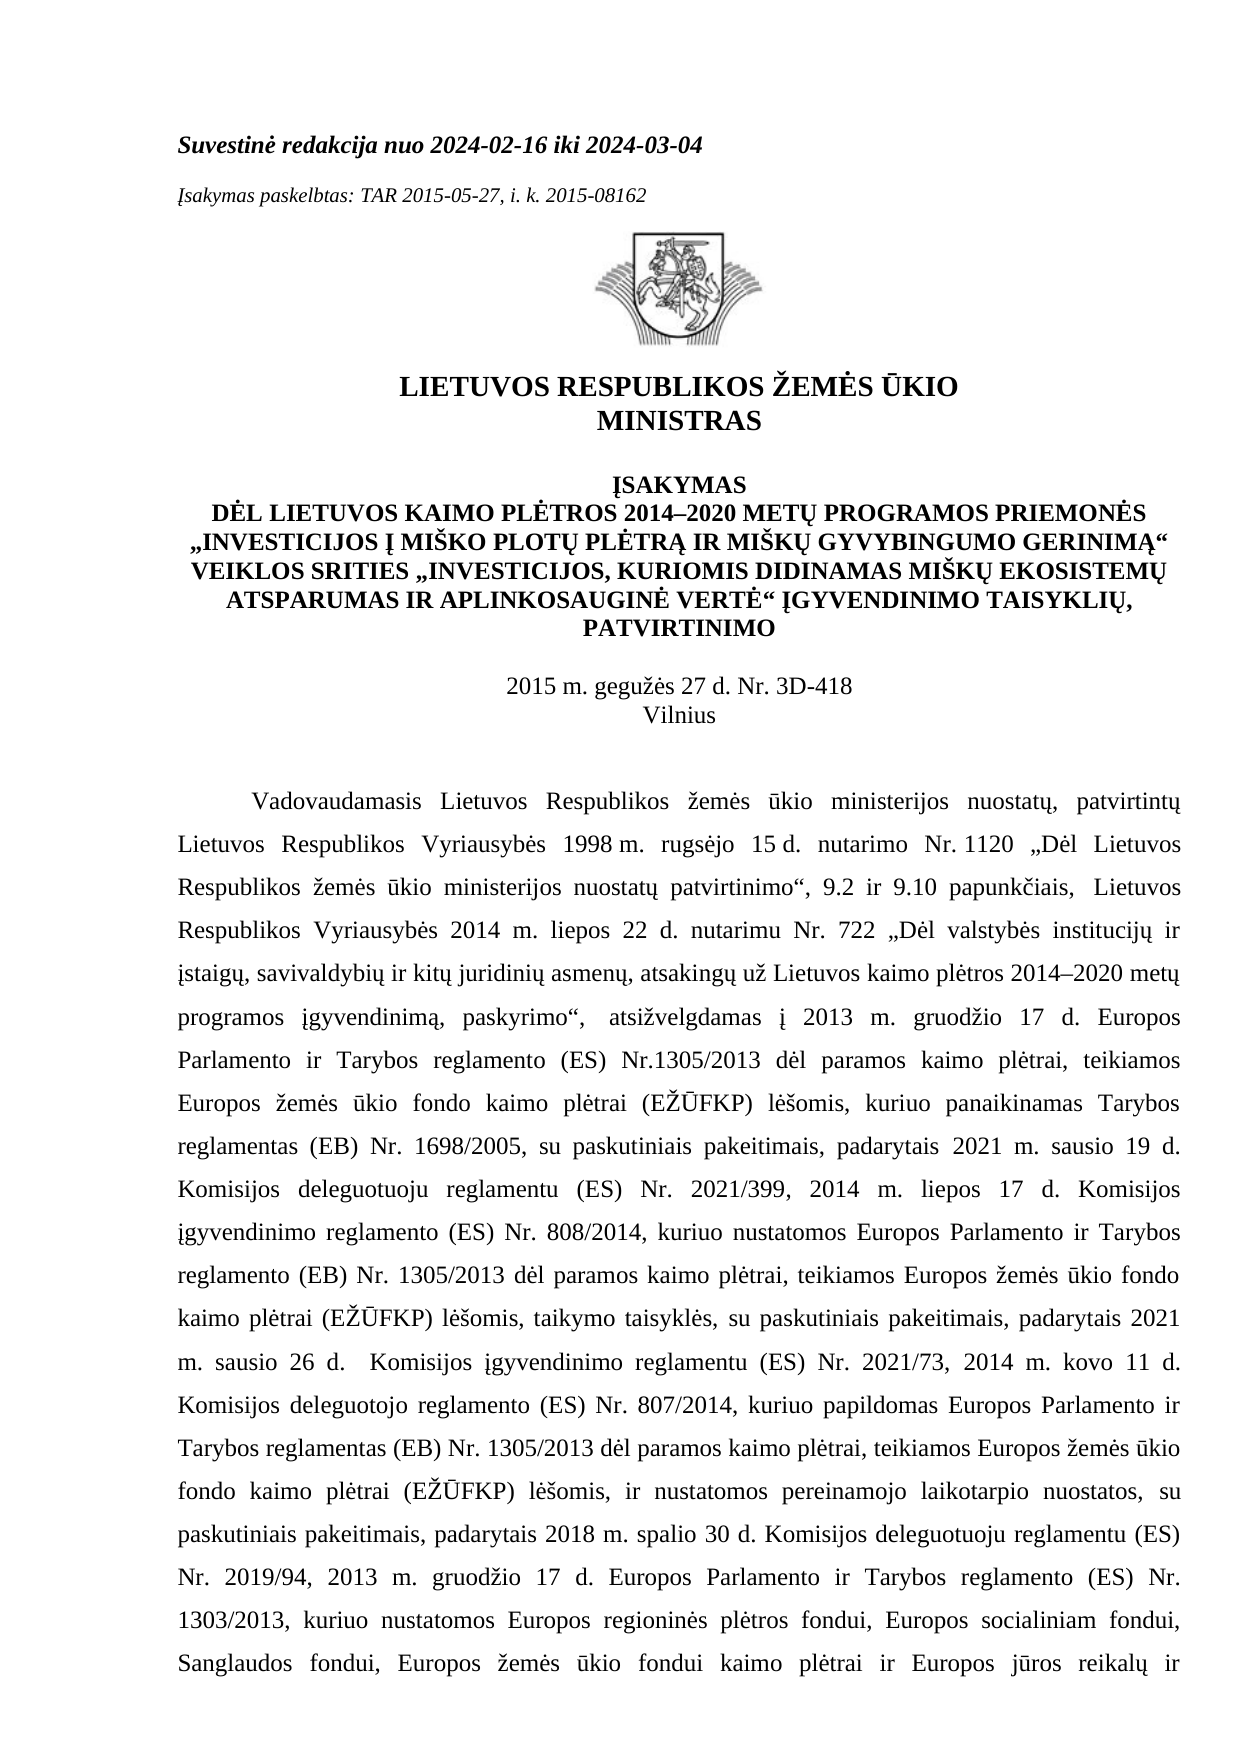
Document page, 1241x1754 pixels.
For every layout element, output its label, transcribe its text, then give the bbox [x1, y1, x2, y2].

text MINISTRAS [177, 403, 1181, 436]
text 2015 m. gegužės 27 d. Nr. 3D-418 [177, 671, 1181, 700]
text Įsakymas paskelbtas: TAR 2015-05-27, i. k. 2015-08162 [177, 183, 1181, 207]
text LIETUVOS RESPUBLIKOS ŽEMĖS ŪKIO [177, 369, 1181, 403]
text Suvestinė redakcija nuo 2024-02-16 iki 2024-03-04 [177, 130, 1181, 159]
text DĖL LIETUVOS KAIMO PLĖTROS 2014–2020 METŲ PROGRAMOS PRIEMONĖS „investicijos į miškO plotų plėtrą ir miškų gyvybingumo gerinimą“ veiklos srities „INVESTICIJOS, KURIOMIS DIDINAMAS MIŠKŲ EKOSISTEMŲ ATSPARUMAS IR APLINKOSAUGINĖ VERTĖ“ ĮGYVENDINIMO TAISYKLIŲ, PATVIRTINIMO [177, 498, 1181, 642]
text ĮSAKYMAS [177, 470, 1181, 498]
text Vilnius [177, 700, 1181, 728]
text Vadovaudamasis Lietuvos Respublikos žemės ūkio ministerijos nuostatų, patvirtintų Lietuvos Respublikos Vyriausybės 1998 m. rugsėjo 15 d. nutarimo Nr. 1120 „Dėl Lietuvos Respublikos žemės ūkio ministerijos nuostatų patvirtinimo“, 9.2 ir 9.10 papunkčiais, Lietuvos Respublikos Vyriausybės 2014 m. liepos 22 d. nutarimu Nr. 722 „Dėl valstybės institucijų ir įstaigų, savivaldybių ir kitų juridinių asmenų, atsakingų už Lietuvos kaimo plėtros 2014–2020 metų programos įgyvendinimą, paskyrimo“, atsižvelgdamas į 2013 m. gruodžio 17 d. Europos Parlamento ir Tarybos reglamento (ES) Nr.1305/2013 dėl paramos kaimo plėtrai, teikiamos Europos žemės ūkio fondo kaimo plėtrai (EŽŪFKP) lėšomis, kuriuo panaikinamas Tarybos reglamentas (EB) Nr. 1698/2005, su paskutiniais pakeitimais, padarytais 2021 m. sausio 19 d. Komisijos deleguotuoju reglamentu (ES) Nr. 2021/399, 2014 m. liepos 17 d. Komisijos įgyvendinimo reglamento (ES) Nr. 808/2014, kuriuo nustatomos Europos Parlamento ir Tarybos reglamento (EB) Nr. 1305/2013 dėl paramos kaimo plėtrai, teikiamos Europos žemės ūkio fondo kaimo plėtrai (EŽŪFKP) lėšomis, taikymo taisyklės, su paskutiniais pakeitimais, padarytais 2021 m. sausio 26 d. Komisijos įgyvendinimo reglamentu (ES) Nr. 2021/73, 2014 m. kovo 11 d. Komisijos deleguotojo reglamento (ES) Nr. 807/2014, kuriuo papildomas Europos Parlamento ir Tarybos reglamentas (EB) Nr. 1305/2013 dėl paramos kaimo plėtrai, teikiamos Europos žemės ūkio fondo kaimo plėtrai (EŽŪFKP) lėšomis, ir nustatomos pereinamojo laikotarpio nuostatos, su paskutiniais pakeitimais, padarytais 2018 m. spalio 30 d. Komisijos deleguotuoju reglamentu (ES) Nr. 2019/94, 2013 m. gruodžio 17 d. Europos Parlamento ir Tarybos reglamento (ES) Nr. 1303/2013, kuriuo nustatomos Europos regioninės plėtros fondui, Europos socialiniam fondui, Sanglaudos fondui, Europos žemės ūkio fondui kaimo plėtrai ir Europos jūros reikalų ir [177, 786, 1181, 1677]
